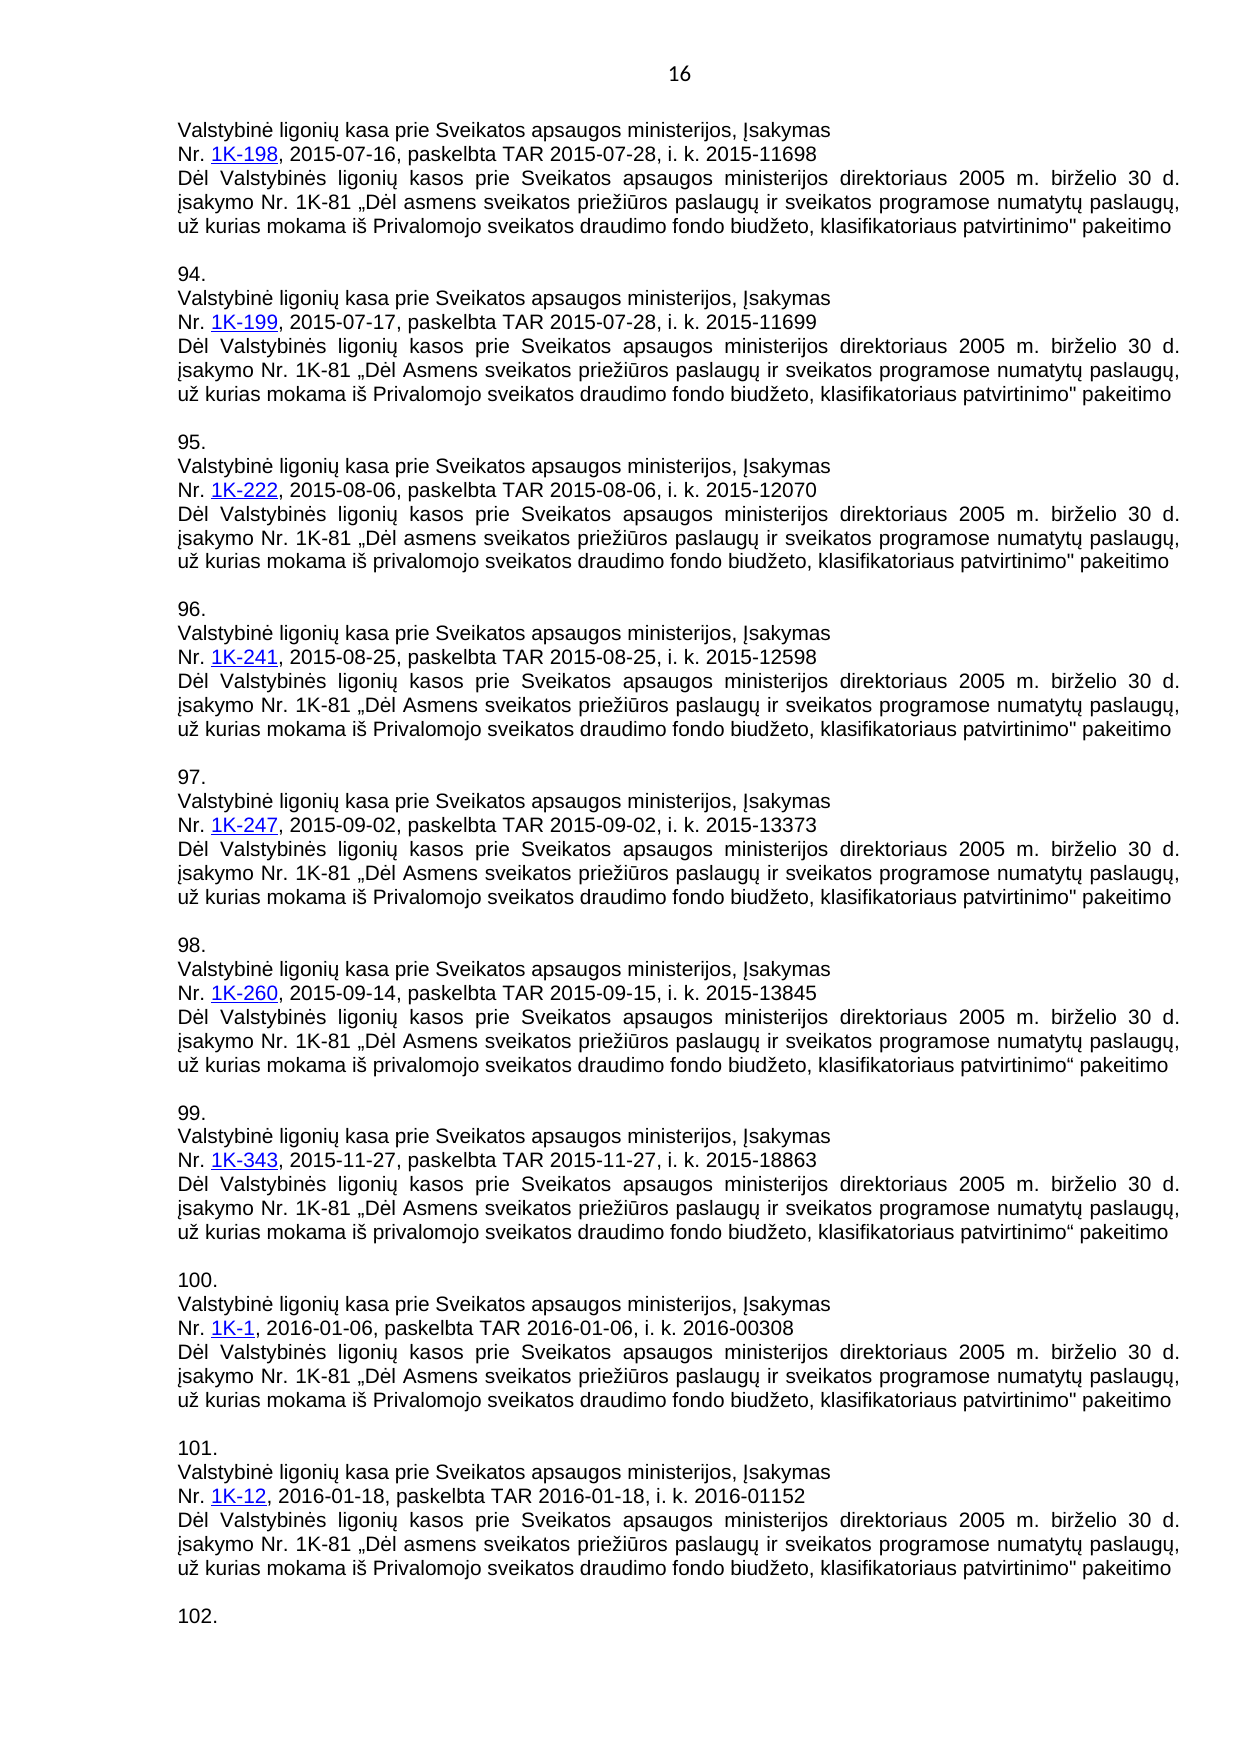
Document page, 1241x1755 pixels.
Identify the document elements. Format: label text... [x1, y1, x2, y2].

text Dėl Valstybinės ligonių kasos prie Sveikatos apsaugos ministerijos direktoriaus 2005 m. birželio 30 d. įsakymo Nr. 1K-81 „Dėl Asmens sveikatos priežiūros paslaugų ir sveikatos programose numatytų paslaugų, už kurias mokama iš Privalomojo sveikatos draudimo fondo biudžeto, klasifikatoriaus patvirtinimo" pakeitimo [177, 1340, 1181, 1412]
text Nr. 1K-247, 2015-09-02, paskelbta TAR 2015-09-02, i. k. 2015-13373 [177, 813, 1181, 837]
text Nr. 1K-1, 2016-01-06, paskelbta TAR 2016-01-06, i. k. 2016-00308 [177, 1316, 1181, 1340]
text 99. [177, 1100, 1181, 1124]
text Dėl Valstybinės ligonių kasos prie Sveikatos apsaugos ministerijos direktoriaus 2005 m. birželio 30 d. įsakymo Nr. 1K-81 „Dėl Asmens sveikatos priežiūros paslaugų ir sveikatos programose numatytų paslaugų, už kurias mokama iš privalomojo sveikatos draudimo fondo biudžeto, klasifikatoriaus patvirtinimo“ pakeitimo [177, 1172, 1181, 1244]
text Dėl Valstybinės ligonių kasos prie Sveikatos apsaugos ministerijos direktoriaus 2005 m. birželio 30 d. įsakymo Nr. 1K-81 „Dėl Asmens sveikatos priežiūros paslaugų ir sveikatos programose numatytų paslaugų, už kurias mokama iš Privalomojo sveikatos draudimo fondo biudžeto, klasifikatoriaus patvirtinimo" pakeitimo [177, 334, 1181, 406]
text Dėl Valstybinės ligonių kasos prie Sveikatos apsaugos ministerijos direktoriaus 2005 m. birželio 30 d. įsakymo Nr. 1K-81 „Dėl Asmens sveikatos priežiūros paslaugų ir sveikatos programose numatytų paslaugų, už kurias mokama iš Privalomojo sveikatos draudimo fondo biudžeto, klasifikatoriaus patvirtinimo" pakeitimo [177, 669, 1181, 741]
text Valstybinė ligonių kasa prie Sveikatos apsaugos ministerijos, Įsakymas [177, 286, 1181, 310]
text Nr. 1K-222, 2015-08-06, paskelbta TAR 2015-08-06, i. k. 2015-12070 [177, 477, 1181, 501]
text Dėl Valstybinės ligonių kasos prie Sveikatos apsaugos ministerijos direktoriaus 2005 m. birželio 30 d. įsakymo Nr. 1K-81 „Dėl Asmens sveikatos priežiūros paslaugų ir sveikatos programose numatytų paslaugų, už kurias mokama iš Privalomojo sveikatos draudimo fondo biudžeto, klasifikatoriaus patvirtinimo" pakeitimo [177, 837, 1181, 909]
text 96. [177, 597, 1181, 621]
text Valstybinė ligonių kasa prie Sveikatos apsaugos ministerijos, Įsakymas [177, 453, 1181, 477]
text 94. [177, 262, 1181, 286]
text Valstybinė ligonių kasa prie Sveikatos apsaugos ministerijos, Įsakymas [177, 1124, 1181, 1148]
text Dėl Valstybinės ligonių kasos prie Sveikatos apsaugos ministerijos direktoriaus 2005 m. birželio 30 d. įsakymo Nr. 1K-81 „Dėl asmens sveikatos priežiūros paslaugų ir sveikatos programose numatytų paslaugų, už kurias mokama iš Privalomojo sveikatos draudimo fondo biudžeto, klasifikatoriaus patvirtinimo" pakeitimo [177, 1508, 1181, 1579]
text Nr. 1K-199, 2015-07-17, paskelbta TAR 2015-07-28, i. k. 2015-11699 [177, 310, 1181, 334]
text 97. [177, 765, 1181, 789]
text Nr. 1K-343, 2015-11-27, paskelbta TAR 2015-11-27, i. k. 2015-18863 [177, 1148, 1181, 1172]
text 101. [177, 1436, 1181, 1460]
text Dėl Valstybinės ligonių kasos prie Sveikatos apsaugos ministerijos direktoriaus 2005 m. birželio 30 d. įsakymo Nr. 1K-81 „Dėl asmens sveikatos priežiūros paslaugų ir sveikatos programose numatytų paslaugų, už kurias mokama iš Privalomojo sveikatos draudimo fondo biudžeto, klasifikatoriaus patvirtinimo" pakeitimo [177, 166, 1181, 238]
text Nr. 1K-198, 2015-07-16, paskelbta TAR 2015-07-28, i. k. 2015-11698 [177, 142, 1181, 166]
text Nr. 1K-260, 2015-09-14, paskelbta TAR 2015-09-15, i. k. 2015-13845 [177, 981, 1181, 1004]
text Valstybinė ligonių kasa prie Sveikatos apsaugos ministerijos, Įsakymas [177, 1460, 1181, 1484]
text 98. [177, 933, 1181, 957]
text 95. [177, 429, 1181, 453]
text Valstybinė ligonių kasa prie Sveikatos apsaugos ministerijos, Įsakymas [177, 118, 1181, 142]
text Valstybinė ligonių kasa prie Sveikatos apsaugos ministerijos, Įsakymas [177, 1292, 1181, 1316]
text Valstybinė ligonių kasa prie Sveikatos apsaugos ministerijos, Įsakymas [177, 957, 1181, 981]
text Nr. 1K-12, 2016-01-18, paskelbta TAR 2016-01-18, i. k. 2016-01152 [177, 1484, 1181, 1508]
text Dėl Valstybinės ligonių kasos prie Sveikatos apsaugos ministerijos direktoriaus 2005 m. birželio 30 d. įsakymo Nr. 1K-81 „Dėl Asmens sveikatos priežiūros paslaugų ir sveikatos programose numatytų paslaugų, už kurias mokama iš privalomojo sveikatos draudimo fondo biudžeto, klasifikatoriaus patvirtinimo“ pakeitimo [177, 1004, 1181, 1076]
text 100. [177, 1268, 1181, 1292]
text Dėl Valstybinės ligonių kasos prie Sveikatos apsaugos ministerijos direktoriaus 2005 m. birželio 30 d. įsakymo Nr. 1K-81 „Dėl asmens sveikatos priežiūros paslaugų ir sveikatos programose numatytų paslaugų, už kurias mokama iš privalomojo sveikatos draudimo fondo biudžeto, klasifikatoriaus patvirtinimo" pakeitimo [177, 501, 1181, 573]
text 102. [177, 1603, 1181, 1627]
text Valstybinė ligonių kasa prie Sveikatos apsaugos ministerijos, Įsakymas [177, 789, 1181, 813]
text Valstybinė ligonių kasa prie Sveikatos apsaugos ministerijos, Įsakymas [177, 621, 1181, 645]
text Nr. 1K-241, 2015-08-25, paskelbta TAR 2015-08-25, i. k. 2015-12598 [177, 645, 1181, 669]
